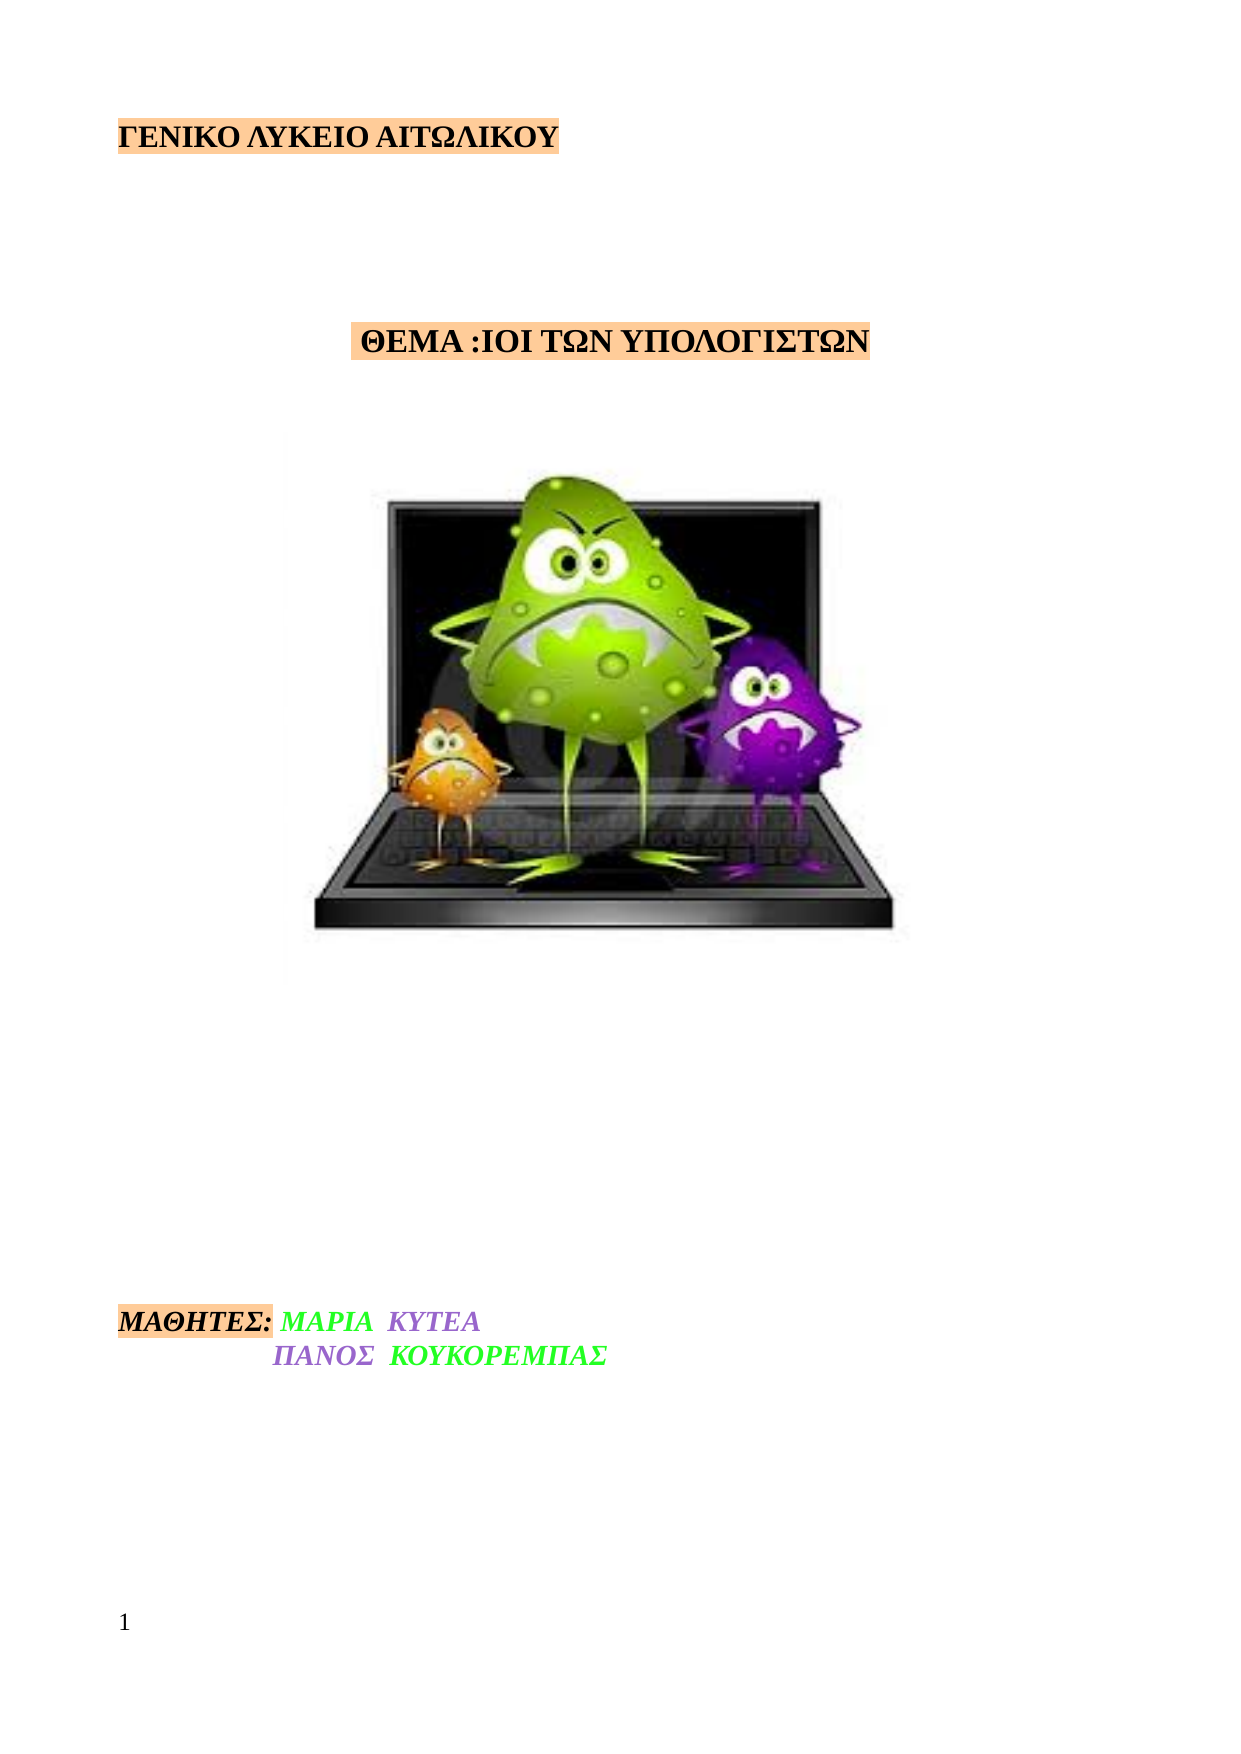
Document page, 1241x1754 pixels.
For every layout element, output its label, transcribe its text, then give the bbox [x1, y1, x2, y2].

text ΠΑΝΟΣ ΚΟΥΚΟΡΕΜΠΑΣ [118, 1338, 1122, 1371]
text ΓΕΝΙΚΟ ΛΥΚΕΙΟ ΑΙΤΩΛΙΚΟΥ [118, 118, 1122, 154]
picture [282, 432, 913, 985]
text ΘΕΜΑ :ΙΟΙ ΤΩΝ ΥΠΟΛΟΓΙΣΤΩΝ [118, 322, 1122, 360]
text ΜΑΘΗΤΕΣ: ΜΑΡΙΑ ΚΥΤΕΑ [118, 1304, 1122, 1338]
